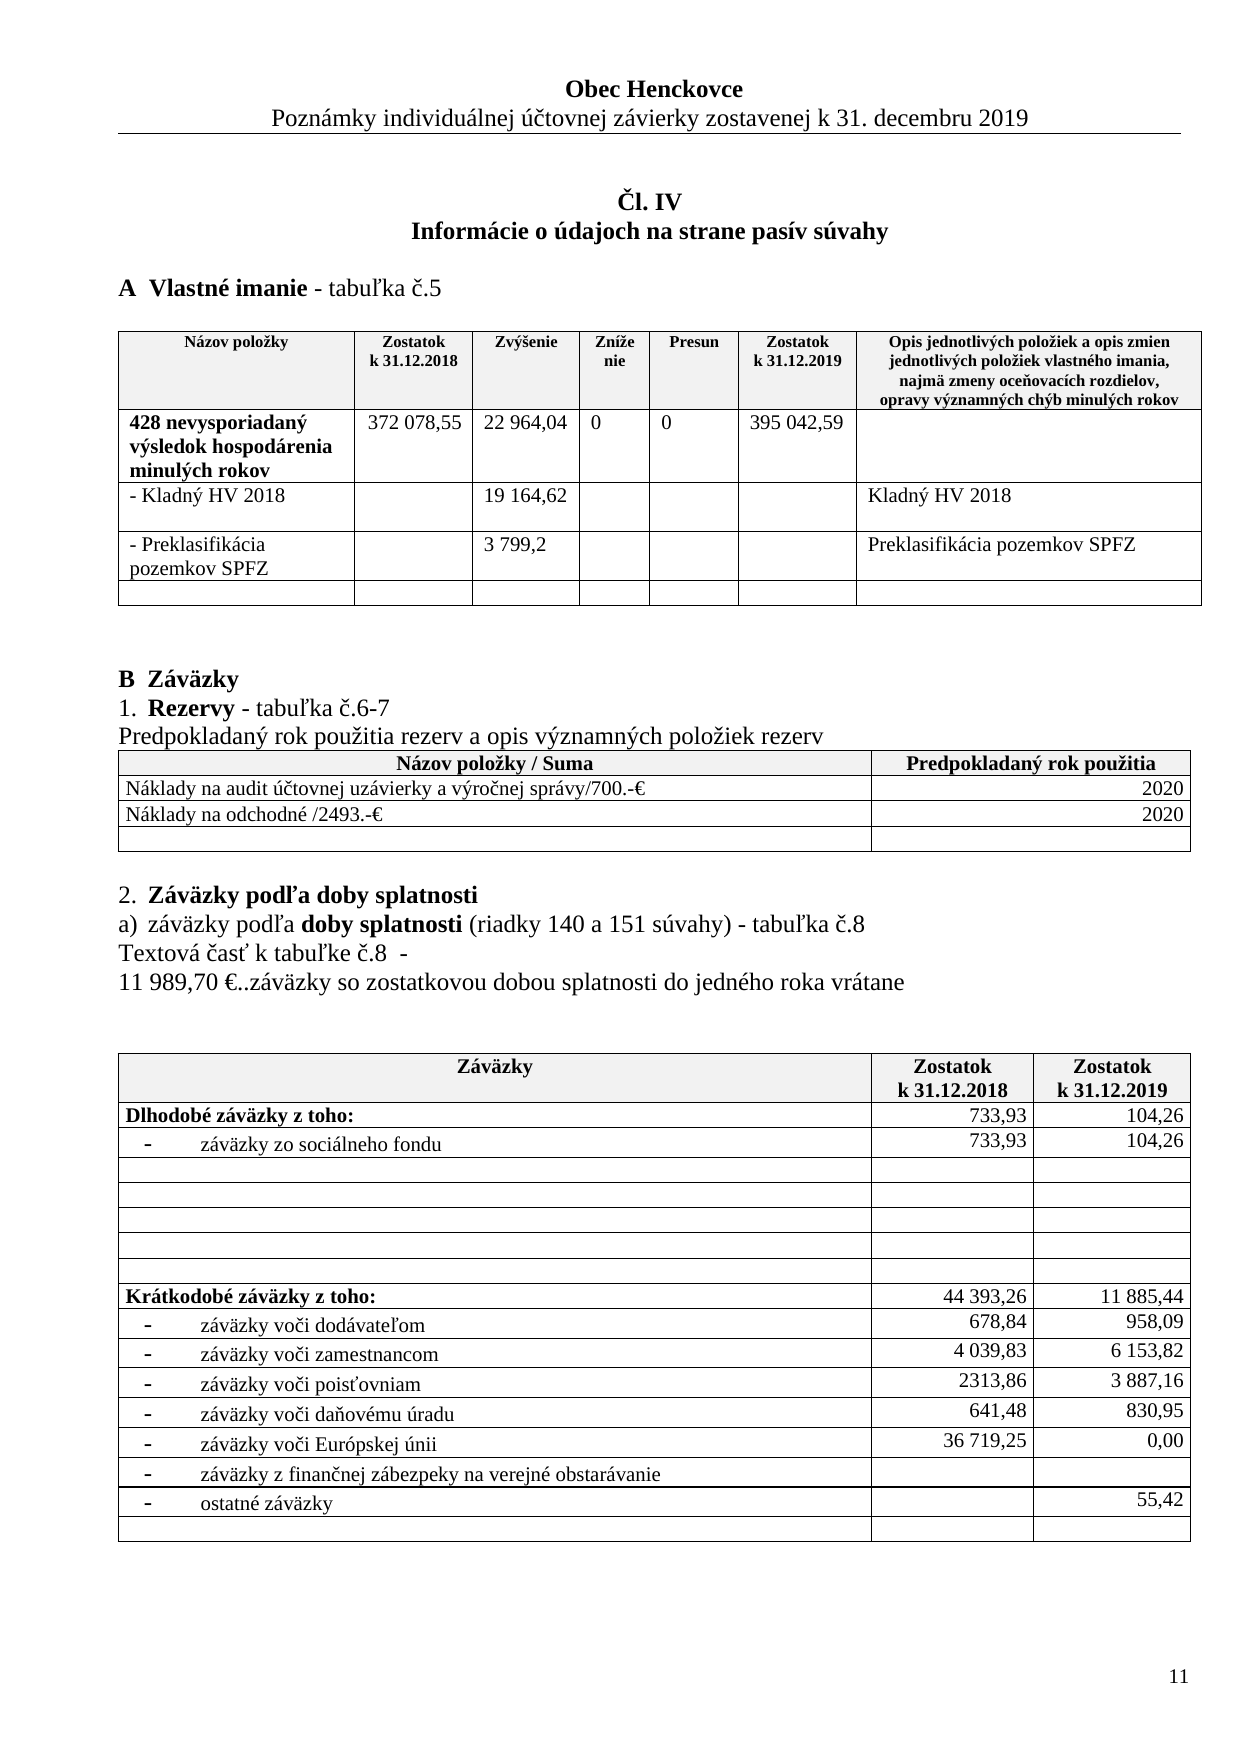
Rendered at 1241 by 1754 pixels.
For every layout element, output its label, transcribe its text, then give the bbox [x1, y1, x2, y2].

table_cell [650, 581, 738, 605]
table_cell [739, 581, 856, 605]
table_cell - Kladný HV 2018 [119, 483, 354, 531]
table_header Zostatok k 31.12.2018 [355, 332, 472, 409]
table_cell [355, 483, 472, 531]
table_cell [355, 532, 472, 580]
table_header Zníženie [580, 332, 649, 409]
table_cell [580, 581, 649, 605]
table_header Presun [650, 332, 738, 409]
text Predpokladaný rok použitia rezerv a opis významných položiek rezerv [118, 721, 1181, 750]
table_cell [1034, 1517, 1190, 1541]
text B Záväzky [118, 664, 1181, 693]
table_cell 2313,86 [872, 1368, 1033, 1397]
text Textová časť k tabuľke č.8 - [118, 938, 1181, 967]
table_cell Náklady na audit účtovnej uzávierky a výročnej správy/700.-€ [119, 776, 871, 800]
table_cell [650, 532, 738, 580]
table_cell 0,00 [1034, 1428, 1190, 1457]
table_cell 19 164,62 [473, 483, 579, 531]
table_cell 428 nevysporiadaný výsledok hospodárenia minulých rokov [119, 410, 354, 482]
table_cell 4 039,83 [872, 1339, 1033, 1367]
table_cell 830,95 [1034, 1398, 1190, 1427]
table_header Zostatok k 31.12.2019 [1034, 1054, 1190, 1102]
table_cell Dlhodobé záväzky z toho: [119, 1103, 871, 1127]
table_cell - Preklasifikácia pozemkov SPFZ [119, 532, 354, 580]
table_cell [872, 827, 1190, 851]
table_cell Kladný HV 2018 [857, 483, 1201, 531]
table_cell [580, 532, 649, 580]
table_cell [1034, 1208, 1190, 1232]
table_cell 3 887,16 [1034, 1368, 1190, 1397]
table_cell [473, 581, 579, 605]
table_cell 372 078,55 [355, 410, 472, 482]
table_header Zvýšenie [473, 332, 579, 409]
table_cell [872, 1458, 1033, 1486]
table_cell [739, 483, 856, 531]
table_cell [1034, 1158, 1190, 1182]
list Záväzky podľa doby splatnosti [118, 880, 1181, 909]
table_cell [872, 1208, 1033, 1232]
table_cell [119, 1517, 871, 1541]
table_cell 2020 [872, 776, 1190, 800]
text Informácie o údajoch na strane pasív súvahy [118, 216, 1181, 245]
table_cell [580, 483, 649, 531]
table_cell [739, 532, 856, 580]
table_cell Krátkodobé záväzky z toho: [119, 1284, 871, 1308]
table_cell [119, 1233, 871, 1257]
table_cell [1034, 1183, 1190, 1207]
table_cell 678,84 [872, 1309, 1033, 1337]
table_header Názov položky / Suma [119, 751, 871, 775]
table_header Zostatok k 31.12.2019 [739, 332, 856, 409]
table_cell [872, 1259, 1033, 1282]
table_header Zostatok k 31.12.2018 [872, 1054, 1033, 1102]
table_cell 36 719,25 [872, 1428, 1033, 1457]
table_header Predpokladaný rok použitia [872, 751, 1190, 775]
table_cell záväzky voči Európskej únii [119, 1428, 871, 1457]
table_cell [119, 581, 354, 605]
table_cell [872, 1488, 1033, 1516]
table_cell [872, 1233, 1033, 1257]
table_header Záväzky [119, 1054, 871, 1102]
table_cell [1034, 1233, 1190, 1257]
table_cell [650, 483, 738, 531]
table_cell [119, 1259, 871, 1282]
table_cell 104,26 [1034, 1103, 1190, 1127]
text Čl. IV [118, 187, 1181, 216]
table_cell 3 799,2 [473, 532, 579, 580]
table_cell [872, 1183, 1033, 1207]
table_cell 0 [650, 410, 738, 482]
table_cell [857, 581, 1201, 605]
table_cell 395 042,59 [739, 410, 856, 482]
table_cell záväzky zo sociálneho fondu [119, 1128, 871, 1157]
table_cell [872, 1517, 1033, 1541]
table_cell Preklasifikácia pozemkov SPFZ [857, 532, 1201, 580]
table_cell 0 [580, 410, 649, 482]
table_cell 958,09 [1034, 1309, 1190, 1337]
table_cell 55,42 [1034, 1488, 1190, 1516]
table_cell 733,93 [872, 1128, 1033, 1157]
text A Vlastné imanie - tabuľka č.5 [118, 273, 1181, 302]
table_cell [1034, 1458, 1190, 1486]
table_header Opis jednotlivých položiek a opis zmien jednotlivých položiek vlastného imania, najmä zmeny oceňovacích rozdielov, opravy významných chýb minulých rokov [857, 332, 1201, 409]
list záväzky podľa doby splatnosti (riadky 140 a 151 súvahy) - tabuľka č.8 [118, 909, 1181, 938]
table_cell 104,26 [1034, 1128, 1190, 1157]
table_cell [119, 827, 871, 851]
table_cell [355, 581, 472, 605]
table_cell 6 153,82 [1034, 1339, 1190, 1367]
table_cell [119, 1183, 871, 1207]
table_cell [1034, 1259, 1190, 1282]
table_cell 44 393,26 [872, 1284, 1033, 1308]
table_cell 733,93 [872, 1103, 1033, 1127]
table_cell [119, 1208, 871, 1232]
table_cell záväzky voči daňovému úradu [119, 1398, 871, 1427]
table_cell záväzky voči poisťovniam [119, 1368, 871, 1397]
list Rezervy - tabuľka č.6-7 [118, 693, 1181, 721]
table_cell 11 885,44 [1034, 1284, 1190, 1308]
table_cell záväzky z finančnej zábezpeky na verejné obstarávanie [119, 1458, 871, 1486]
table_cell [119, 1158, 871, 1182]
table_cell 22 964,04 [473, 410, 579, 482]
table_cell [857, 410, 1201, 482]
table_cell Náklady na odchodné /2493.-€ [119, 801, 871, 826]
table_cell záväzky voči zamestnancom [119, 1339, 871, 1367]
table_cell 641,48 [872, 1398, 1033, 1427]
table_cell ostatné záväzky [119, 1488, 871, 1516]
table_header Názov položky [119, 332, 354, 409]
table_cell záväzky voči dodávateľom [119, 1309, 871, 1337]
table_cell [872, 1158, 1033, 1182]
table_cell 2020 [872, 801, 1190, 826]
text 11 989,70 €..záväzky so zostatkovou dobou splatnosti do jedného roka vrátane [118, 967, 1181, 995]
